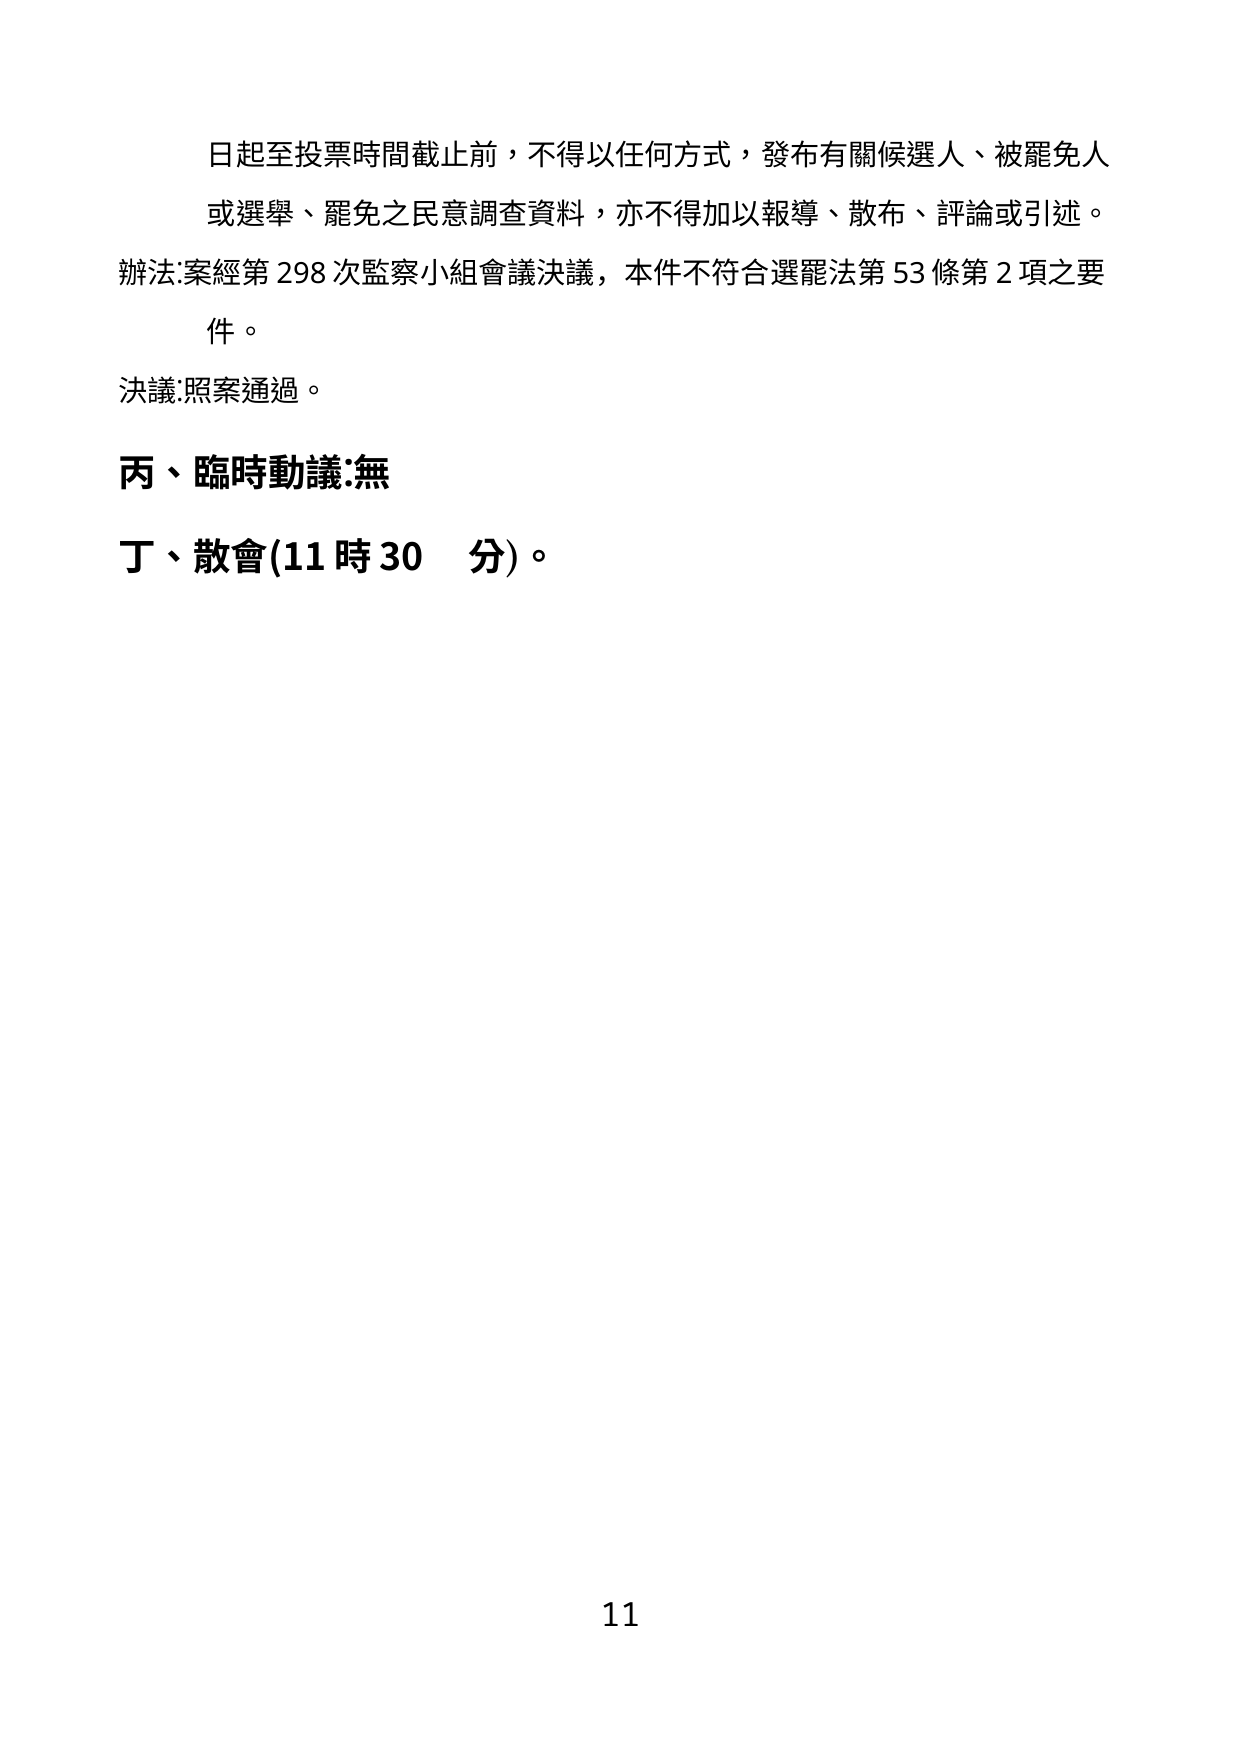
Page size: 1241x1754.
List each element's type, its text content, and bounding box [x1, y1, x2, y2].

list 辦法⁚案經第298次監察小組會議決議，本件不符合選罷法第53條第2項之要 [118, 236, 1122, 295]
list 決議⁚照案通過。 [118, 354, 1122, 413]
list 丁、散會(11時30 分)。 [118, 527, 1122, 581]
list 件。 [207, 295, 1122, 354]
list 丙、臨時動議⁚無 [118, 443, 1122, 497]
list 日起至投票時間截止前，不得以任何方式，發布有關候選人、被罷免人或選舉、罷免之民意調查資料，亦不得加以報導、散布、評論或引述。 [207, 118, 1122, 236]
